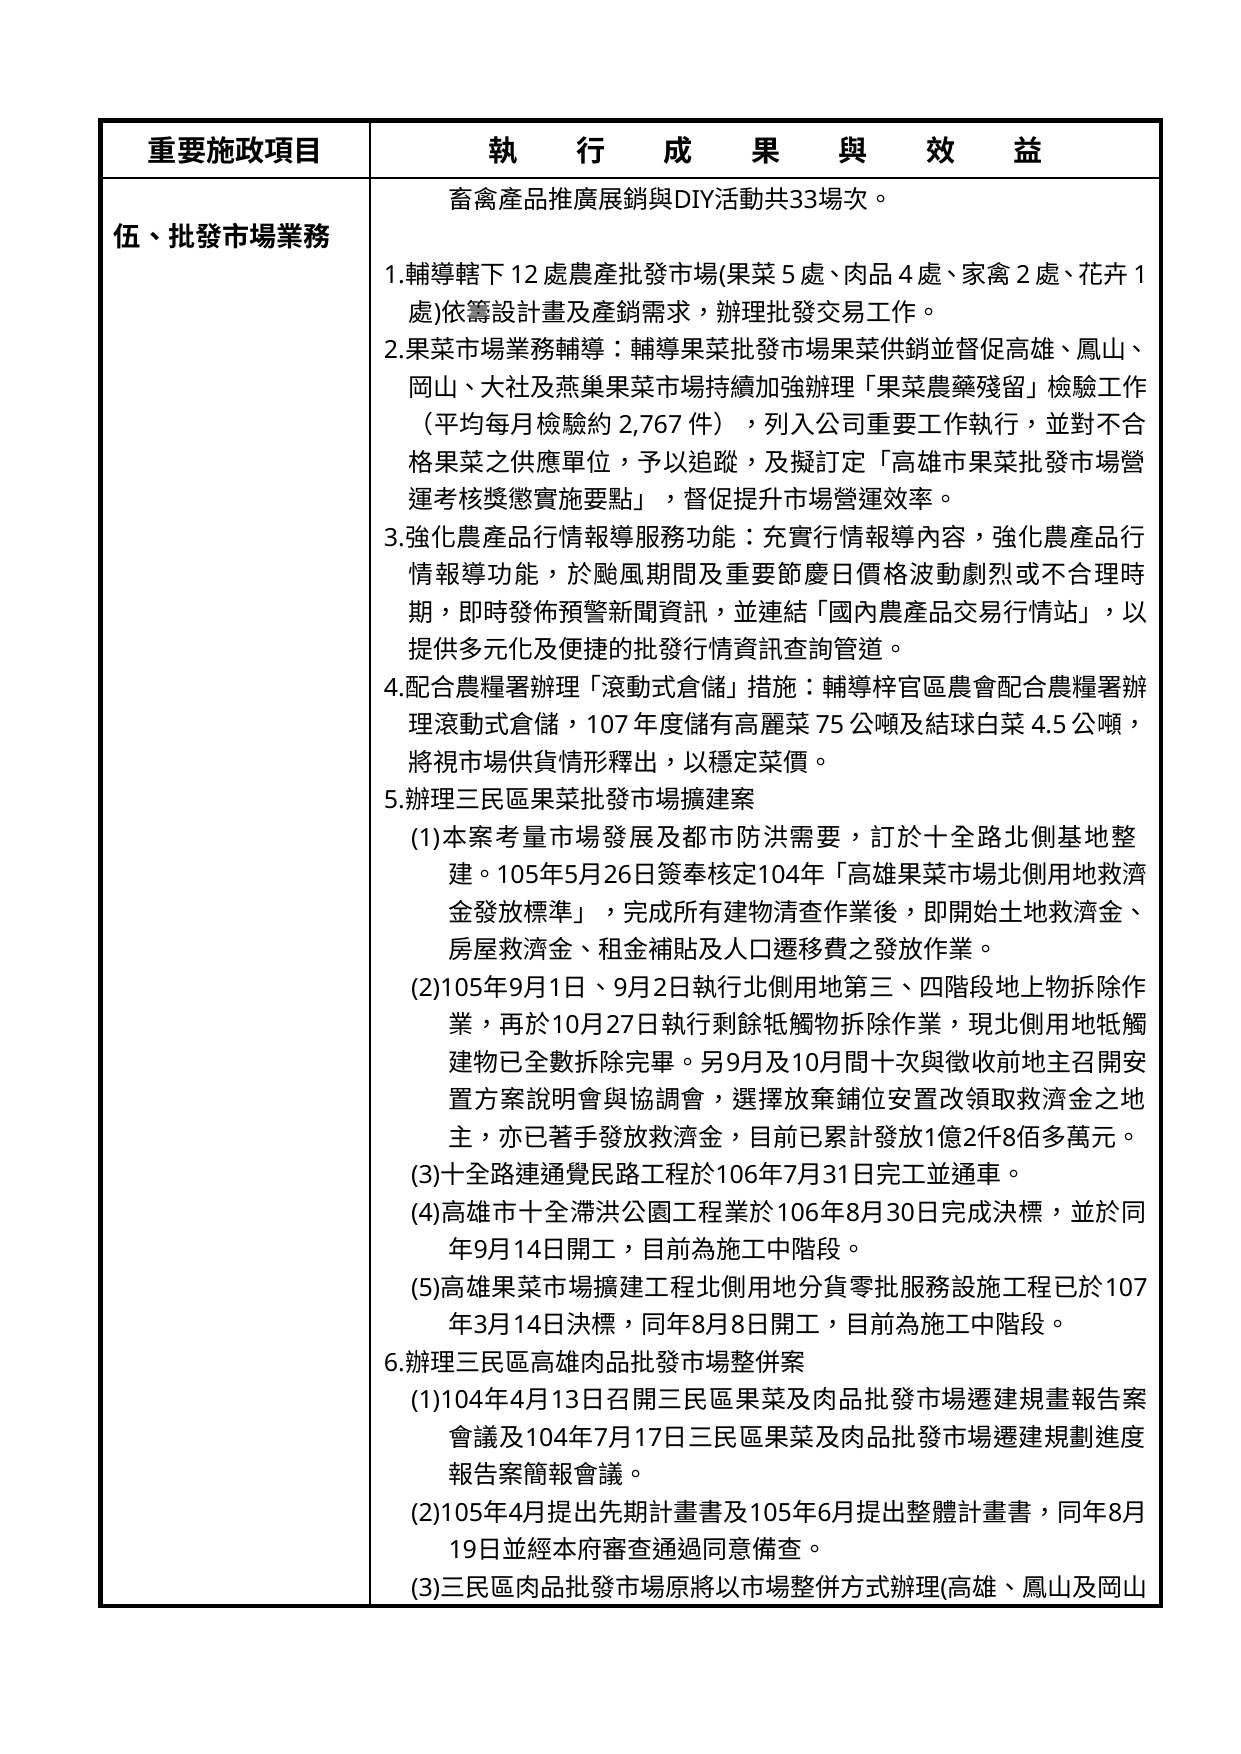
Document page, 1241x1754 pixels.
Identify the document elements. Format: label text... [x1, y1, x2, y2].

table_header 重要施政項目 [103, 123, 369, 177]
table_header 執 行 成 果 與 效 益 [371, 123, 1159, 177]
table_cell 伍、批發市場業務 [103, 179, 369, 1604]
table_cell 畜禽產品推廣展銷與DIY活動共33場次。 1.輔導轄下12處農產批發市場(果菜5處、肉品4處、家禽2處、花卉1處)依籌設計畫及產銷需求，辦理批發交易工作。 2.果菜市場業務輔導：輔導果菜批發市場果菜供銷並督促高雄、鳳山、岡山、大社及燕巢果菜市場持續加強辦理「果菜農藥殘留」檢驗工作（平均每月檢驗約2,767件），列入公司重要工作執行，並對不合格果菜之供應單位，予以追蹤，及擬訂定「高雄市果菜批發市場營運考核獎懲實施要點」，督促提升市場營運效率。 3.強化農產品行情報導服務功能：充實行情報導內容，強化農產品行情報導功能，於颱風期間及重要節慶日價格波動劇烈或不合理時期，即時發佈預警新聞資訊，並連結「國內農產品交易行情站」，以提供多元化及便捷的批發行情資訊查詢管道。 4.配合農糧署辦理「滾動式倉儲」措施：輔導梓官區農會配合農糧署辦理滾動式倉儲，107年度儲有高麗菜75公噸及結球白菜4.5公噸，將視市場供貨情形釋出，以穩定菜價。 5.辦理三民區果菜批發市場擴建案 (1)本案考量市場發展及都市防洪需要，訂於十全路北側基地整建。105年5月26日簽奉核定104年「高雄果菜市場北側用地救濟金發放標準」，完成所有建物清查作業後，即開始土地救濟金、房屋救濟金、租金補貼及人口遷移費之發放作業。 (2)105年9月1日、9月2日執行北側用地第三、四階段地上物拆除作業，再於10月27日執行剩餘牴觸物拆除作業，現北側用地牴觸建物已全數拆除完畢。另9月及10月間十次與徵收前地主召開安置方案說明會與協調會，選擇放棄鋪位安置改領取救濟金之地主，亦已著手發放救濟金，目前已累計發放1億2仟8佰多萬元。 (3)十全路連通覺民路工程於106年7月31日完工並通車。 (4)高雄市十全滯洪公園工程業於106年8月30日完成決標，並於同年9月14日開工，目前為施工中階段。 (5)高雄果菜市場擴建工程北側用地分貨零批服務設施工程已於107年3月14日決標，同年8月8日開工，目前為施工中階段。 6.辦理三民區高雄肉品批發市場整併案 (1)104年4月13日召開三民區果菜及肉品批發市場遷建規畫報告案會議及104年7月17日三民區果菜及肉品批發市場遷建規劃進度報告案簡報會議。 (2)105年4月提出先期計畫書及105年6月提出整體計畫書，同年8月19日並經本府審查通過同意備查。 (3)三民區肉品批發市場原將以市場整併方式辦理(高雄、鳳山及岡山 [371, 179, 1159, 1604]
